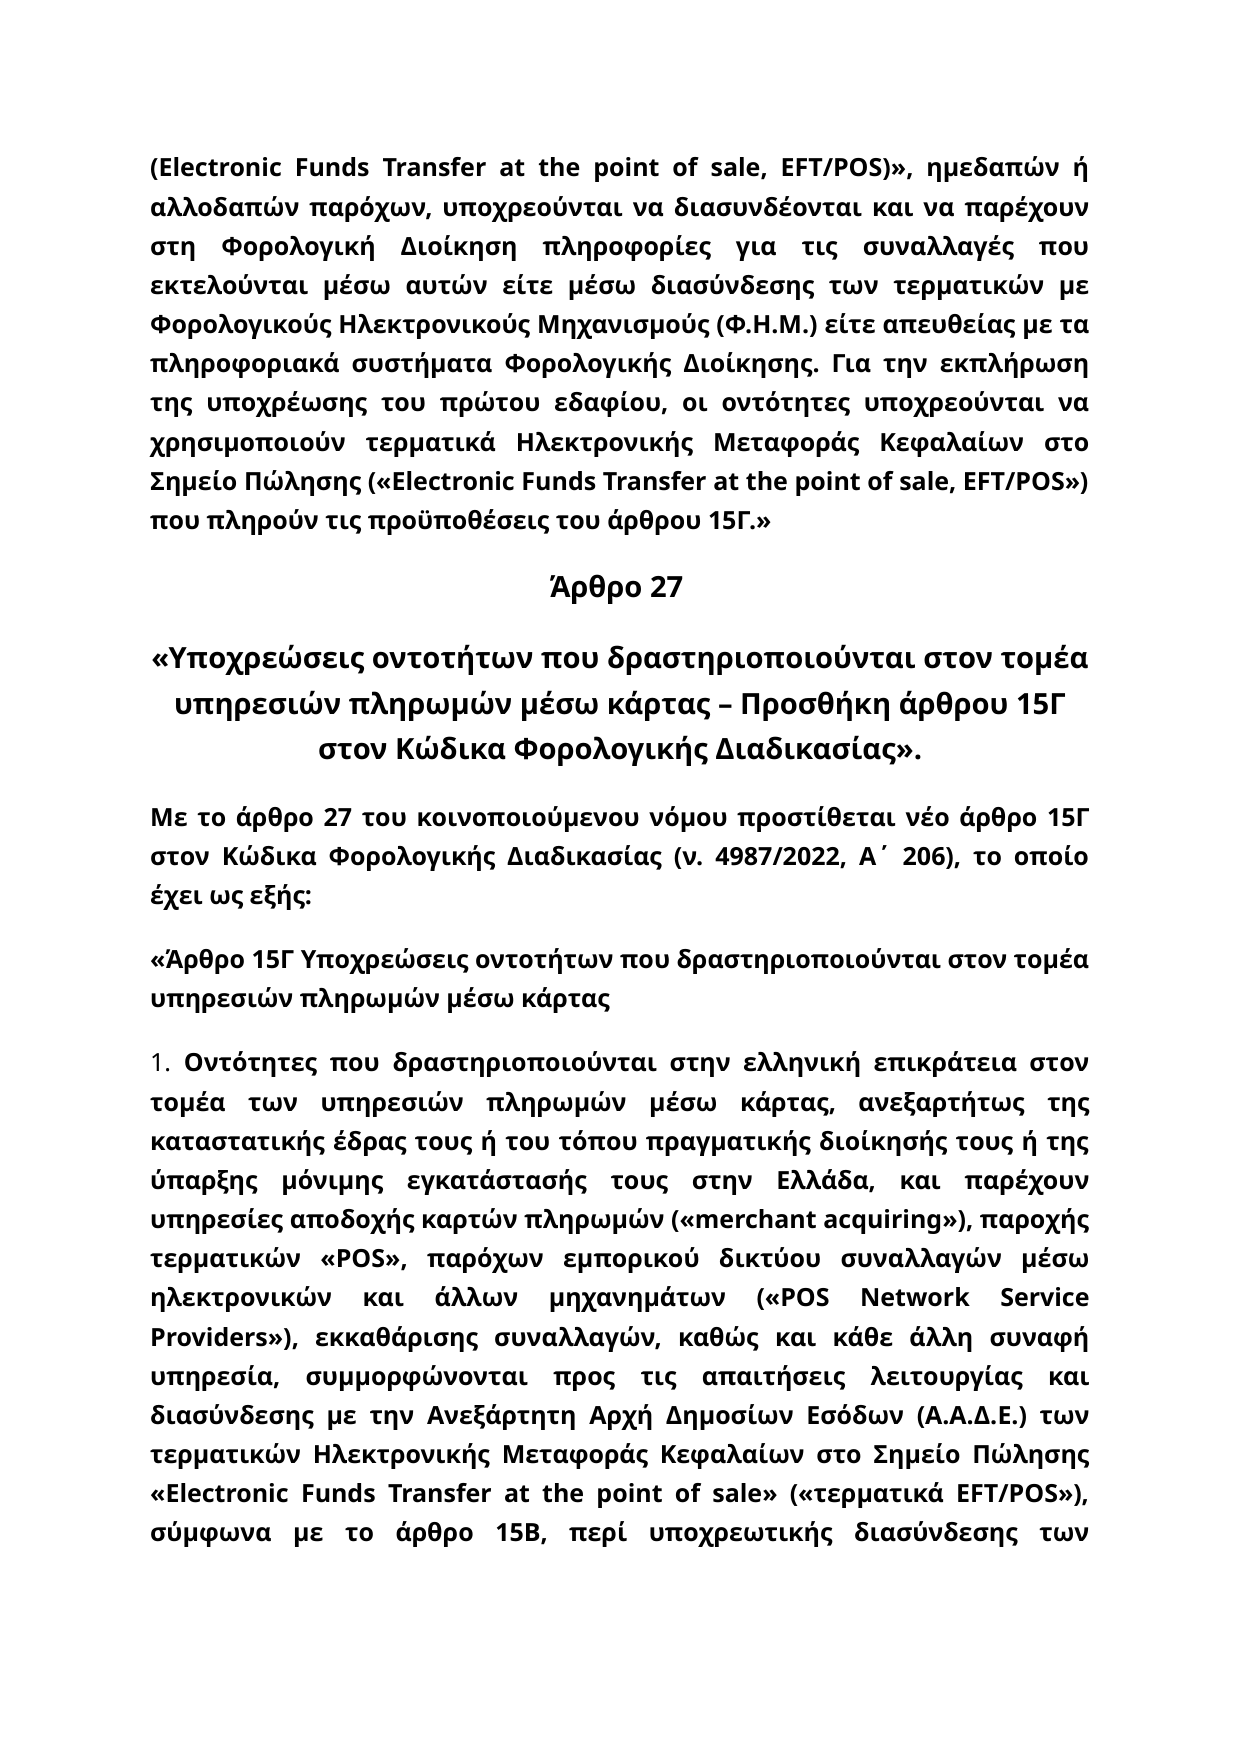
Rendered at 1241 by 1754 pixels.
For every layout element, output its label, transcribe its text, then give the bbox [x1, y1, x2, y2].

text «Άρθρο 15Γ Υποχρεώσεις οντοτήτων που δραστηριοποιούνται στον τομέα υπηρεσιών πληρωμών μέσω κάρτας [150, 942, 1090, 1015]
subtitle Άρθρο 27 [150, 567, 1090, 606]
text Με το άρθρο 27 του κοινοποιούμενου νόμου προστίθεται νέο άρθρο 15Γ στον Κώδικα Φορολογικής Διαδικασίας (ν. 4987/2022, Α΄ 206), το οποίο έχει ως εξής: [150, 799, 1090, 912]
subtitle «Υποχρεώσεις οντοτήτων που δραστηριοποιούνται στον τομέα υπηρεσιών πληρωμών μέσω κάρτας – Προσθήκη άρθρου 15Γ στον Κώδικα Φορολογικής Διαδικασίας». [150, 637, 1090, 768]
text 1. Οντότητες που δραστηριοποιούνται στην ελληνική επικράτεια στον τομέα των υπηρεσιών πληρωμών μέσω κάρτας, ανεξαρτήτως της καταστατικής έδρας τους ή του τόπου πραγματικής διοίκησής τους ή της ύπαρξης μόνιμης εγκατάστασής τους στην Ελλάδα, και παρέχουν υπηρεσίες αποδοχής καρτών πληρωμών («merchant acquiring»), παροχής τερματικών «POS», παρόχων εμπορικού δικτύου συναλλαγών μέσω ηλεκτρονικών και άλλων μηχανημάτων («POS Network Service Providers»), εκκαθάρισης συναλλαγών, καθώς και κάθε άλλη συναφή υπηρεσία, συμμορφώνονται προς τις απαιτήσεις λειτουργίας και διασύνδεσης με την Ανεξάρτητη Αρχή Δημοσίων Εσόδων (Α.Α.Δ.Ε.) των τερματικών Ηλεκτρονικής Μεταφοράς Κεφαλαίων στο Σημείο Πώλησης «Electronic Funds Transfer at the point of sale» («τερματικά EFT/POS»), σύμφωνα με το άρθρο 15Β, περί υποχρεωτικής διασύνδεσης των [150, 1045, 1090, 1549]
text (Electronic Funds Transfer at the point of sale, EFT/POS)», ημεδαπών ή αλλοδαπών παρόχων, υποχρεούνται να διασυνδέονται και να παρέχουν στη Φορολογική Διοίκηση πληροφορίες για τις συναλλαγές που εκτελούνται μέσω αυτών είτε μέσω διασύνδεσης των τερματικών με Φορολογικούς Ηλεκτρονικούς Μηχανισμούς (Φ.Η.Μ.) είτε απευθείας με τα πληροφοριακά συστήματα Φορολογικής Διοίκησης. Για την εκπλήρωση της υποχρέωσης του πρώτου εδαφίου, οι οντότητες υποχρεούνται να χρησιμοποιούν τερματικά Ηλεκτρονικής Μεταφοράς Κεφαλαίων στο Σημείο Πώλησης («Electronic Funds Transfer at the point of sale, EFT/POS») που πληρούν τις προϋποθέσεις του άρθρου 15Γ.» [150, 150, 1090, 537]
